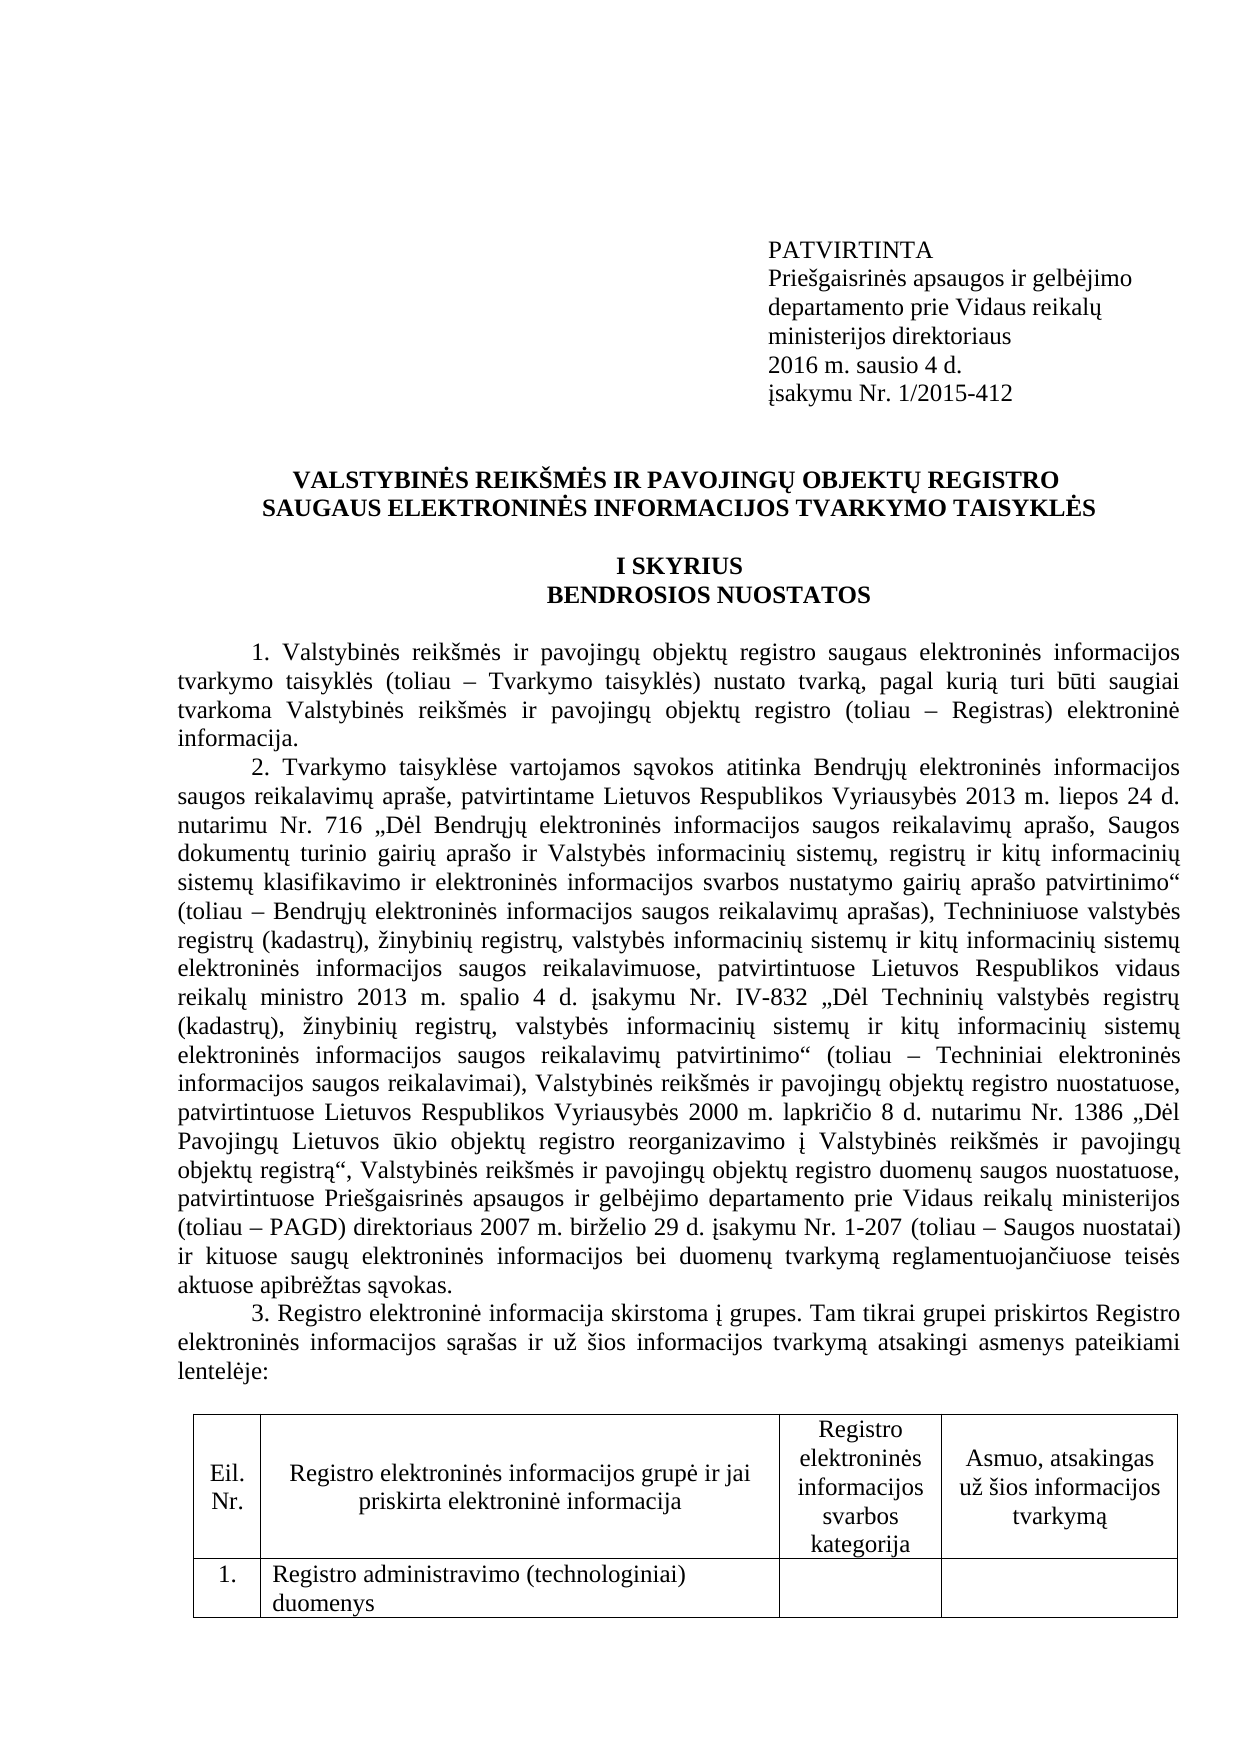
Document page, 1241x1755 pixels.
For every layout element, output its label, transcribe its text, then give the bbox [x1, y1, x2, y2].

text įsakymu Nr. 1/2015-412 [768, 378, 1181, 407]
table_header Asmuo, atsakingas už šios informacijos tvarkymą [942, 1415, 1177, 1558]
text 1. Valstybinės reikšmės ir pavojingų objektų registro saugaus elektroninės informacijos tvarkymo taisyklės (toliau – Tvarkymo taisyklės) nustato tvarką, pagal kurią turi būti saugiai tvarkoma Valstybinės reikšmės ir pavojingų objektų registro (toliau – Registras) elektroninė informacija. [177, 637, 1181, 752]
table_cell [942, 1559, 1177, 1617]
text I SKYRIUS [177, 551, 1181, 580]
text VALSTYBINĖS REIKŠMĖS IR PAVOJINGŲ OBJEKTŲ REGISTRO [177, 465, 1181, 493]
table_header Registro elektroninės informacijos grupė ir jai priskirta elektroninė informacija [261, 1415, 779, 1558]
text 3. Registro elektroninė informacija skirstoma į grupes. Tam tikrai grupei priskirtos Registro elektroninės informacijos sąrašas ir už šios informacijos tvarkymą atsakingi asmenys pateikiami lentelėje: [177, 1298, 1181, 1385]
table_cell Registro administravimo (technologiniai) duomenys [261, 1559, 779, 1617]
table_cell 1. [194, 1559, 260, 1617]
text 2016 m. sausio 4 d. [768, 350, 1181, 378]
text Priešgaisrinės apsaugos ir gelbėjimo [768, 263, 1181, 292]
text departamento prie Vidaus reikalų [768, 292, 1181, 321]
text SAUGAUS ELEKTRONINĖS INFORMACIJOS TVARKYMO TAISYKLĖS [177, 493, 1181, 522]
text 2. Tvarkymo taisyklėse vartojamos sąvokos atitinka Bendrųjų elektroninės informacijos saugos reikalavimų apraše, patvirtintame Lietuvos Respublikos Vyriausybės 2013 m. liepos 24 d. nutarimu Nr. 716 „Dėl Bendrųjų elektroninės informacijos saugos reikalavimų aprašo, Saugos dokumentų turinio gairių aprašo ir Valstybės informacinių sistemų, registrų ir kitų informacinių sistemų klasifikavimo ir elektroninės informacijos svarbos nustatymo gairių aprašo patvirtinimo“ (toliau – Bendrųjų elektroninės informacijos saugos reikalavimų aprašas), Techniniuose valstybės registrų (kadastrų), žinybinių registrų, valstybės informacinių sistemų ir kitų informacinių sistemų elektroninės informacijos saugos reikalavimuose, patvirtintuose Lietuvos Respublikos vidaus reikalų ministro 2013 m. spalio 4 d. įsakymu Nr. IV-832 „Dėl Techninių valstybės registrų (kadastrų), žinybinių registrų, valstybės informacinių sistemų ir kitų informacinių sistemų elektroninės informacijos saugos reikalavimų patvirtinimo“ (toliau – Techniniai elektroninės informacijos saugos reikalavimai), Valstybinės reikšmės ir pavojingų objektų registro nuostatuose, patvirtintuose Lietuvos Respublikos Vyriausybės 2000 m. lapkričio 8 d. nutarimu Nr. 1386 „Dėl Pavojingų Lietuvos ūkio objektų registro reorganizavimo į Valstybinės reikšmės ir pavojingų objektų registrą“, Valstybinės reikšmės ir pavojingų objektų registro duomenų saugos nuostatuose, patvirtintuose Priešgaisrinės apsaugos ir gelbėjimo departamento prie Vidaus reikalų ministerijos (toliau – PAGD) direktoriaus 2007 m. birželio 29 d. įsakymu Nr. 1-207 (toliau – Saugos nuostatai) ir kituose saugų elektroninės informacijos bei duomenų tvarkymą reglamentuojančiuose teisės aktuose apibrėžtas sąvokas. [177, 752, 1181, 1298]
table_header Registro elektroninės informacijos svarbos kategorija [780, 1415, 941, 1558]
table_cell [780, 1559, 941, 1617]
text BENDROSIOS NUOSTATOS [236, 580, 1181, 608]
text PATVIRTINTA [768, 235, 1181, 263]
text ministerijos direktoriaus [768, 321, 1181, 350]
table_header Eil. Nr. [194, 1415, 260, 1558]
